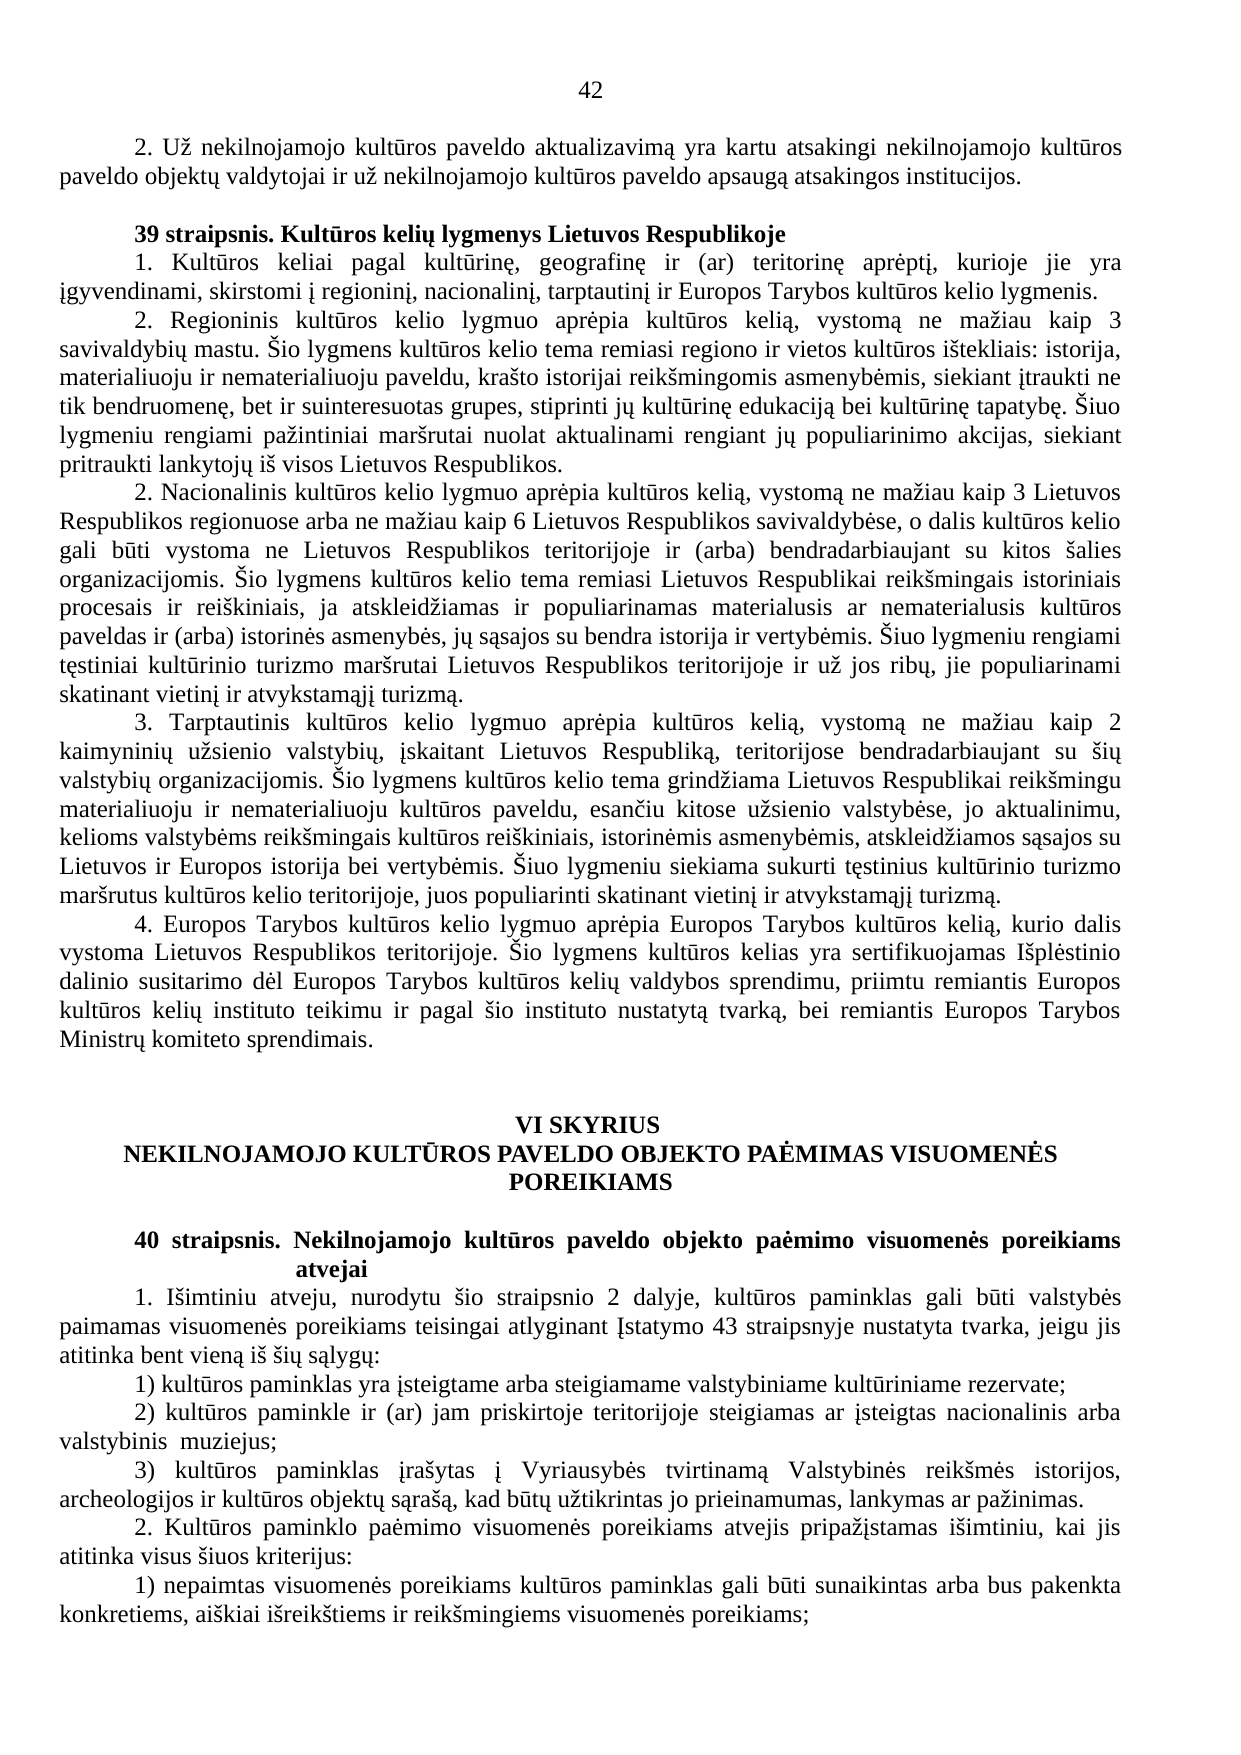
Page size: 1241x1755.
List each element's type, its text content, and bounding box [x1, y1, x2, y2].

text 3) kultūros paminklas įrašytas į Vyriausybės tvirtinamą Valstybinės reikšmės istorijos, archeologijos ir kultūros objektų sąrašą, kad būtų užtikrintas jo prieinamumas, lankymas ar pažinimas. [59, 1455, 1122, 1512]
text 3. Tarptautinis kultūros kelio lygmuo aprėpia kultūros kelią, vystomą ne mažiau kaip 2 kaimyninių užsienio valstybių, įskaitant Lietuvos Respubliką, teritorijose bendradarbiaujant su šių valstybių organizacijomis. Šio lygmens kultūros kelio tema grindžiama Lietuvos Respublikai reikšmingu materialiuoju ir nematerialiuoju kultūros paveldu, esančiu kitose užsienio valstybėse, jo aktualinimu, kelioms valstybėms reikšmingais kultūros reiškiniais, istorinėmis asmenybėmis, atskleidžiamos sąsajos su Lietuvos ir Europos istorija bei vertybėmis. Šiuo lygmeniu siekiama sukurti tęstinius kultūrinio turizmo maršrutus kultūros kelio teritorijoje, juos populiarinti skatinant vietinį ir atvykstamąjį turizmą. [59, 707, 1122, 909]
text 1) kultūros paminklas yra įsteigtame arba steigiamame valstybiniame kultūriniame rezervate; [59, 1369, 1122, 1397]
text 2. Nacionalinis kultūros kelio lygmuo aprėpia kultūros kelią, vystomą ne mažiau kaip 3 Lietuvos Respublikos regionuose arba ne mažiau kaip 6 Lietuvos Respublikos savivaldybėse, o dalis kultūros kelio gali būti vystoma ne Lietuvos Respublikos teritorijoje ir (arba) bendradarbiaujant su kitos šalies organizacijomis. Šio lygmens kultūros kelio tema remiasi Lietuvos Respublikai reikšmingais istoriniais procesais ir reiškiniais, ja atskleidžiamas ir populiarinamas materialusis ar nematerialusis kultūros paveldas ir (arba) istorinės asmenybės, jų sąsajos su bendra istorija ir vertybėmis. Šiuo lygmeniu rengiami tęstiniai kultūrinio turizmo maršrutai Lietuvos Respublikos teritorijoje ir už jos ribų, jie populiarinami skatinant vietinį ir atvykstamąjį turizmą. [59, 477, 1122, 707]
text 4. Europos Tarybos kultūros kelio lygmuo aprėpia Europos Tarybos kultūros kelią, kurio dalis vystoma Lietuvos Respublikos teritorijoje. Šio lygmens kultūros kelias yra sertifikuojamas Išplėstinio dalinio susitarimo dėl Europos Tarybos kultūros kelių valdybos sprendimu, priimtu remiantis Europos kultūros kelių instituto teikimu ir pagal šio instituto nustatytą tvarką, bei remiantis Europos Tarybos Ministrų komiteto sprendimais. [59, 909, 1122, 1052]
subtitle 39 straipsnis. Kultūros kelių lygmenys Lietuvos Respublikoje [59, 219, 1122, 247]
subtitle 40 straipsnis. Nekilnojamojo kultūros paveldo objekto paėmimo visuomenės poreikiams atvejai [134, 1225, 1122, 1282]
text 1. Kultūros keliai pagal kultūrinę, geografinę ir (ar) teritorinę aprėptį, kurioje jie yra įgyvendinami, skirstomi į regioninį, nacionalinį, tarptautinį ir Europos Tarybos kultūros kelio lygmenis. [59, 247, 1122, 305]
text 2) kultūros paminkle ir (ar) jam priskirtoje teritorijoje steigiamas ar įsteigtas nacionalinis arba valstybinis muziejus; [59, 1397, 1122, 1455]
text NEKILNOJAMOJO KULTŪROS PAVELDO OBJEKTO PAĖMIMAS VISUOMENĖS POREIKIAMS [59, 1139, 1122, 1196]
text 1. Išimtiniu atveju, nurodytu šio straipsnio 2 dalyje, kultūros paminklas gali būti valstybės paimamas visuomenės poreikiams teisingai atlyginant Įstatymo 43 straipsnyje nustatyta tvarka, jeigu jis atitinka bent vieną iš šių sąlygų: [59, 1282, 1122, 1369]
text 1) nepaimtas visuomenės poreikiams kultūros paminklas gali būti sunaikintas arba bus pakenkta konkretiems, aiškiai išreikštiems ir reikšmingiems visuomenės poreikiams; [59, 1570, 1122, 1627]
text 2. Regioninis kultūros kelio lygmuo aprėpia kultūros kelią, vystomą ne mažiau kaip 3 savivaldybių mastu. Šio lygmens kultūros kelio tema remiasi regiono ir vietos kultūros ištekliais: istorija, materialiuoju ir nematerialiuoju paveldu, krašto istorijai reikšmingomis asmenybėmis, siekiant įtraukti ne tik bendruomenę, bet ir suinteresuotas grupes, stiprinti jų kultūrinę edukaciją bei kultūrinę tapatybę. Šiuo lygmeniu rengiami pažintiniai maršrutai nuolat aktualinami rengiant jų populiarinimo akcijas, siekiant pritraukti lankytojų iš visos Lietuvos Respublikos. [59, 305, 1122, 477]
text VI SKYRIUS [59, 1110, 1122, 1139]
text 2. Kultūros paminklo paėmimo visuomenės poreikiams atvejis pripažįstamas išimtiniu, kai jis atitinka visus šiuos kriterijus: [59, 1512, 1122, 1570]
text 2. Už nekilnojamojo kultūros paveldo aktualizavimą yra kartu atsakingi nekilnojamojo kultūros paveldo objektų valdytojai ir už nekilnojamojo kultūros paveldo apsaugą atsakingos institucijos. [59, 132, 1122, 190]
